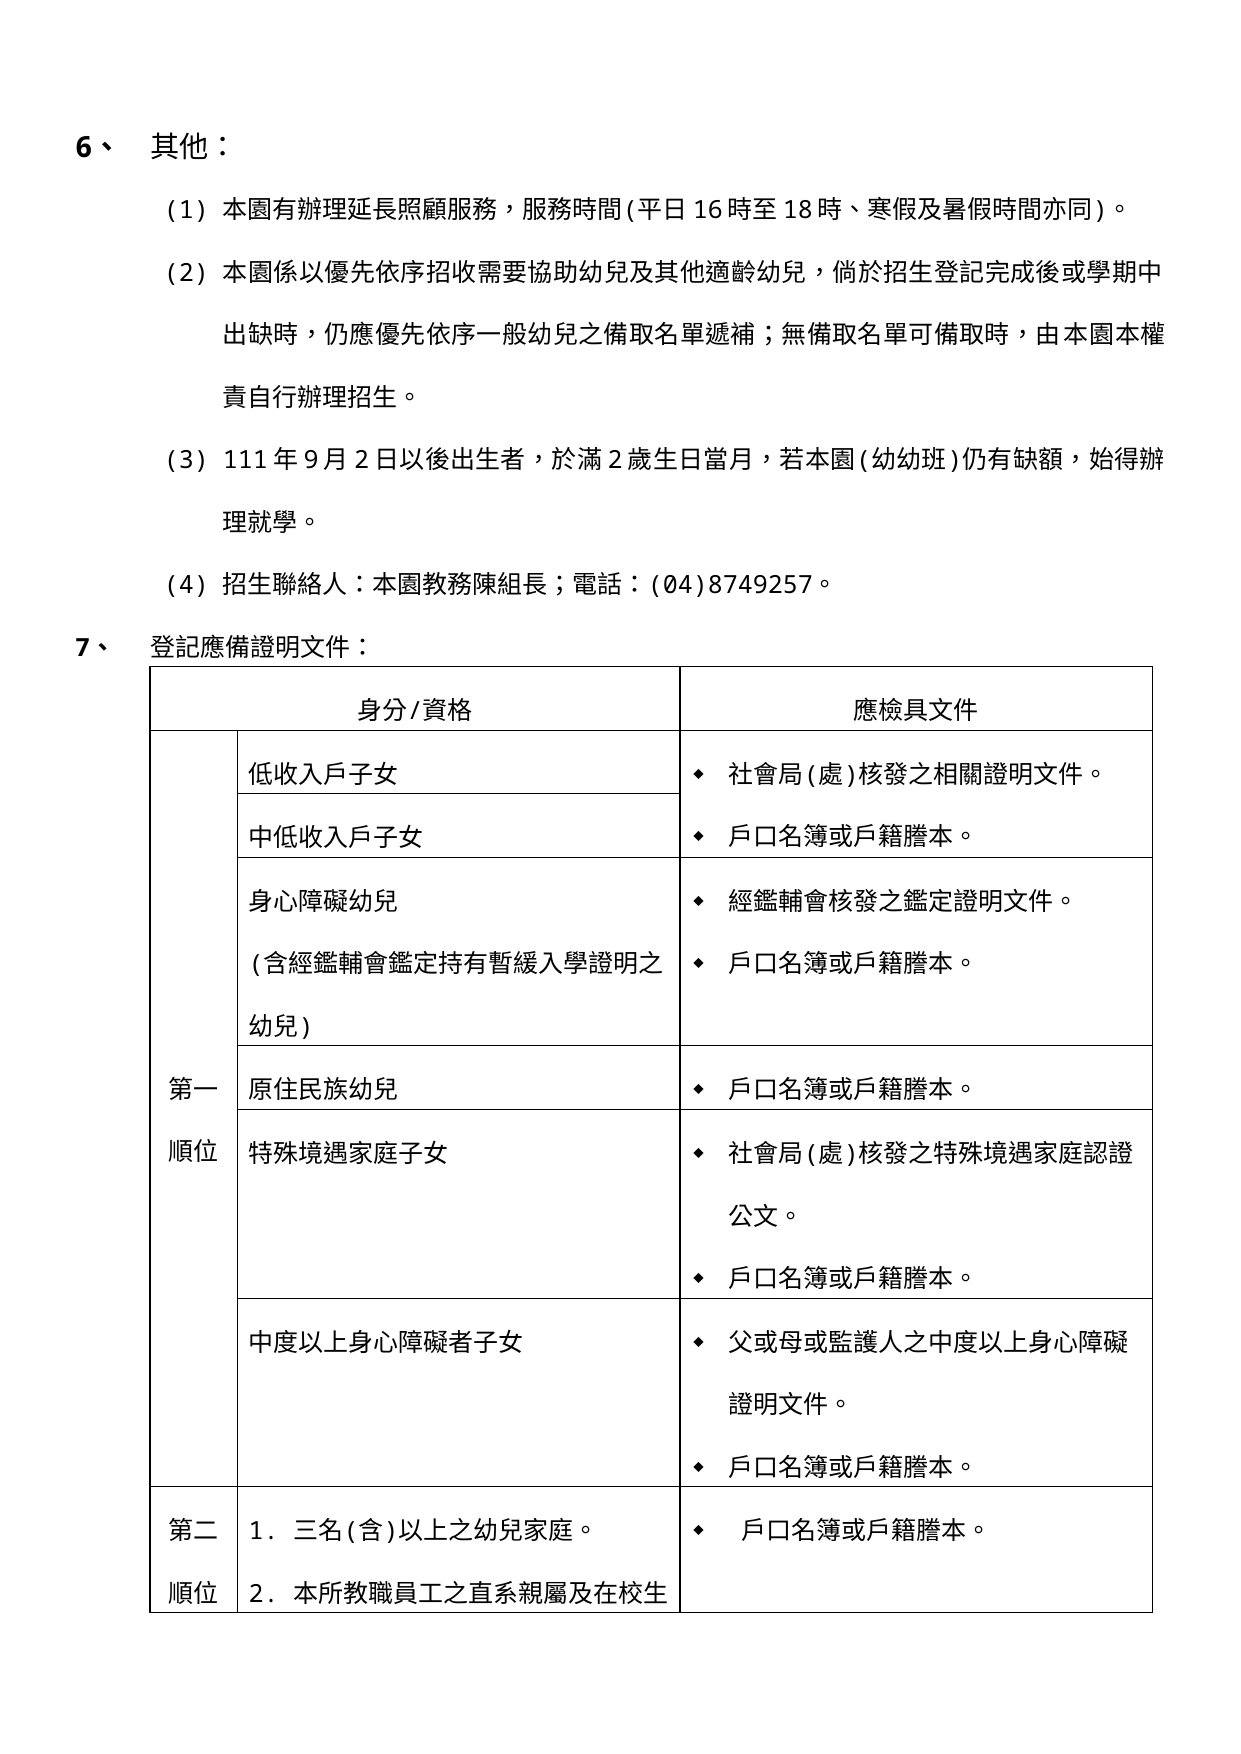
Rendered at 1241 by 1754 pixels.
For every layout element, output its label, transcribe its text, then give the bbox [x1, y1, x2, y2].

table_cell 第二順位 [151, 1487, 237, 1612]
table_cell 特殊境遇家庭子女 [238, 1110, 679, 1297]
list 本園係以優先依序招收需要協助幼兒及其他適齡幼兒，倘於招生登記完成後或學期中出缺時，仍應優先依序一般幼兒之備取名單遞補；無備取名單可備取時，由本園本權責自行辦理招生。 [164, 229, 1165, 416]
list 登記應備證明文件： [75, 604, 1165, 666]
table_cell 中低收入戶子女 [238, 794, 679, 857]
table_cell 身心障礙幼兒 (含經鑑輔會鑑定持有暫緩入學證明之幼兒) [238, 858, 679, 1045]
table_cell 1. 三名(含)以上之幼兒家庭。 2. 本所教職員工之直系親屬及在校生 [238, 1487, 679, 1612]
list 其他： [75, 104, 1165, 166]
list 招生聯絡人：本園教務陳組長；電話：(04)8749257。 [164, 541, 1165, 604]
table_cell 社會局(處)核發之特殊境遇家庭認證公文。 戶口名簿或戶籍謄本。 [681, 1110, 1152, 1297]
table_header 應檢具文件 [681, 667, 1152, 730]
table_cell 經鑑輔會核發之鑑定證明文件。 戶口名簿或戶籍謄本。 [681, 858, 1152, 1045]
table_cell 父或母或監護人之中度以上身心障礙證明文件。 戶口名簿或戶籍謄本。 [681, 1299, 1152, 1486]
table_cell 戶口名簿或戶籍謄本。 [681, 1487, 1152, 1612]
table_cell 中度以上身心障礙者子女 [238, 1299, 679, 1486]
table_header 身分/資格 [151, 667, 679, 730]
table_cell 低收入戶子女 [238, 731, 679, 793]
list 111年9月2日以後出生者，於滿2歲生日當月，若本園(幼幼班)仍有缺額，始得辦理就學。 [164, 416, 1165, 541]
table_cell 戶口名簿或戶籍謄本。 [681, 1046, 1152, 1109]
list 本園有辦理延長照顧服務，服務時間(平日16時至18時、寒假及暑假時間亦同)。 [164, 166, 1165, 229]
table_cell 社會局(處)核發之相關證明文件。 戶口名簿或戶籍謄本。 [681, 731, 1152, 857]
table_cell 第一順位 [151, 731, 237, 1486]
table_cell 原住民族幼兒 [238, 1046, 679, 1109]
